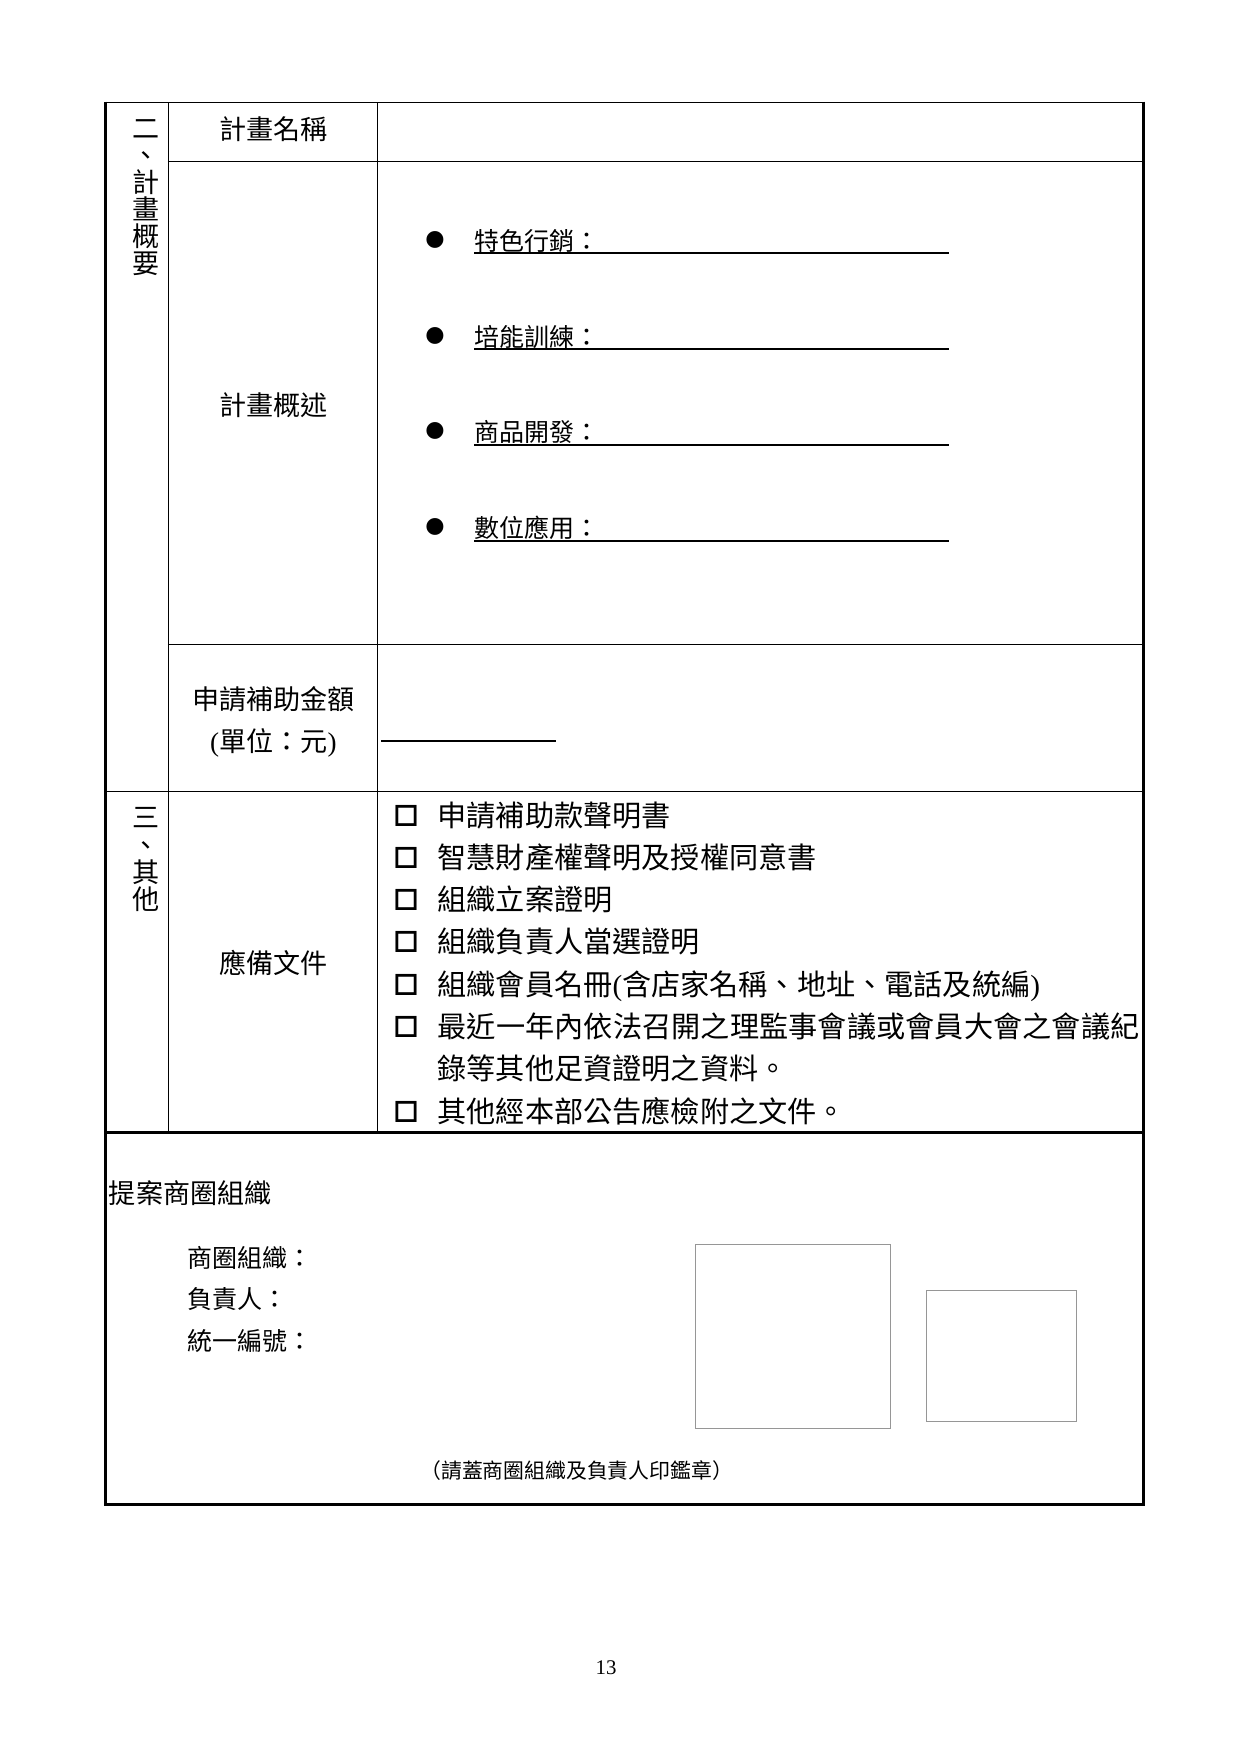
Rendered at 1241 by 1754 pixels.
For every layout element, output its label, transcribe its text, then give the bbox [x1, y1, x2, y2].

table_cell 提案商圈組織 商圈組織： 負責人： 統一編號： （請蓋商圈組織及負責人印鑑章） [107, 1134, 1142, 1503]
table_cell 二、計畫概要 [107, 103, 168, 791]
table_cell [378, 645, 1142, 791]
table_cell 申請補助款聲明書 智慧財產權聲明及授權同意書 組織立案證明 組織負責人當選證明 組織會員名冊(含店家名稱、地址、電話及統編) 最近一年內依法召開之理監事會議或會員大會之會議紀錄等其他足資證明之資料。 其他經本部公告應檢附之文件。 [378, 792, 1142, 1131]
table_cell 應備文件 [169, 792, 377, 1131]
table_cell [378, 103, 1142, 161]
table_cell 計畫概述 [169, 162, 377, 644]
table_cell 特色行銷： 培能訓練： 商品開發： 數位應用： [378, 162, 1142, 644]
table_cell 三、其他 [107, 792, 168, 1131]
table_cell 計畫名稱 [169, 103, 377, 161]
table_cell 申請補助金額 (單位：元) [169, 645, 377, 791]
